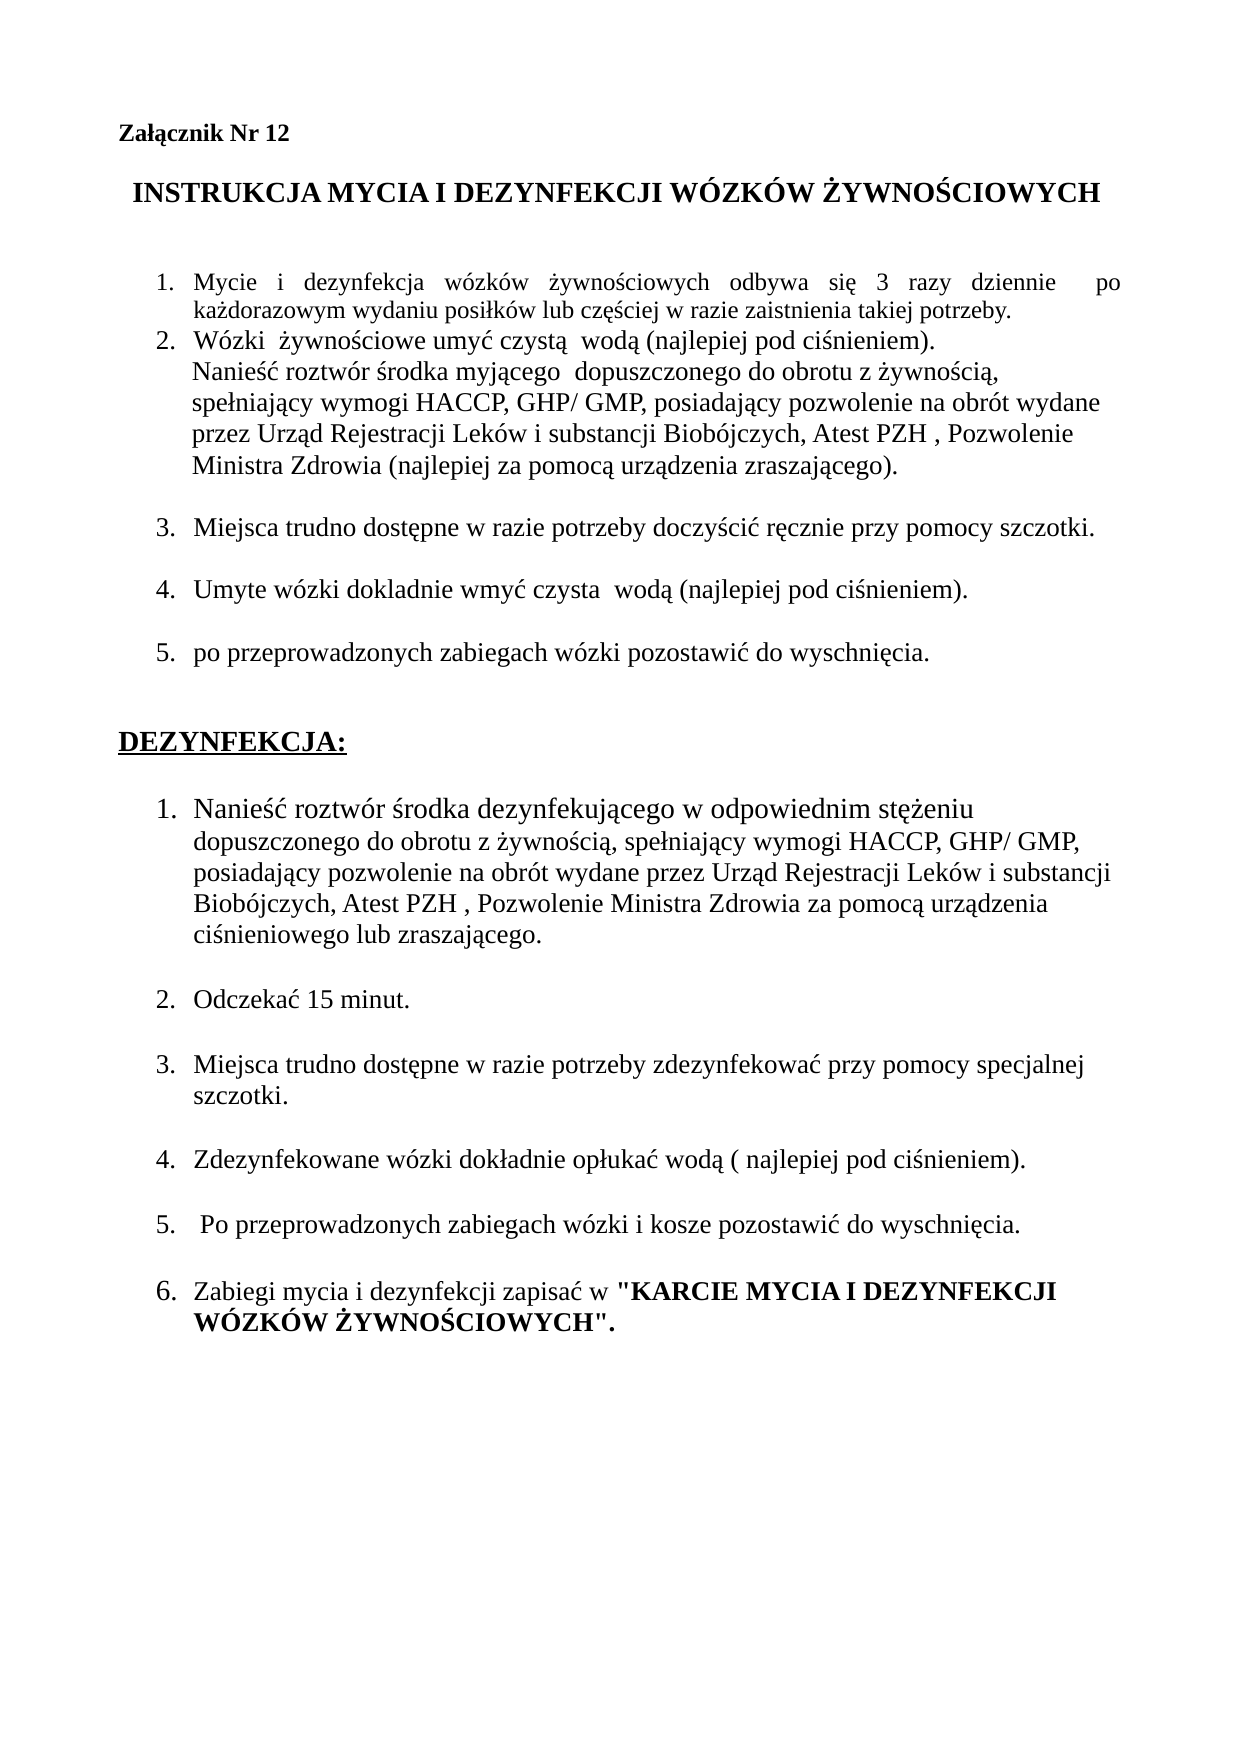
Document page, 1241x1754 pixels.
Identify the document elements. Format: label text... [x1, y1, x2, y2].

list Wózki żywnościowe umyć czystą wodą (najlepiej pod ciśnieniem). [156, 324, 1122, 355]
text DEZYNFEKCJA: [118, 724, 1122, 758]
list Umyte wózki dokladnie wmyć czysta wodą (najlepiej pod ciśnieniem). [156, 573, 1122, 604]
text Nanieść roztwór środka myjącego dopuszczonego do obrotu z żywnością, spełniający wymogi HACCP, GHP/ GMP, posiadający pozwolenie na obrót wydane przez Urząd Rejestracji Leków i substancji Biobójczych, Atest PZH , Pozwolenie Ministra Zdrowia (najlepiej za pomocą urządzenia zraszającego). [118, 355, 1122, 480]
list Odczekać 15 minut. [156, 983, 1122, 1014]
list Mycie i dezynfekcja wózków żywnościowych odbywa się 3 razy dziennie po każdorazowym wydaniu posiłków lub częściej w razie zaistnienia takiej potrzeby. [156, 267, 1122, 324]
text INSTRUKCJA MYCIA I DEZYNFEKCJI WÓZKÓW ŻYWNOŚCIOWYCH [118, 176, 1122, 209]
list Nanieść roztwór środka dezynfekującego w odpowiednim stężeniu dopuszczonego do obrotu z żywnością, spełniający wymogi HACCP, GHP/ GMP, posiadający pozwolenie na obrót wydane przez Urząd Rejestracji Leków i substancji Biobójczych, Atest PZH , Pozwolenie Ministra Zdrowia za pomocą urządzenia ciśnieniowego lub zraszającego. [156, 791, 1122, 949]
list Zabiegi mycia i dezynfekcji zapisać w "KARCIE MYCIA I DEZYNFEKCJI WÓZKÓW ŻYWNOŚCIOWYCH". [156, 1273, 1122, 1338]
list Miejsca trudno dostępne w razie potrzeby doczyścić ręcznie przy pomocy szczotki. [156, 511, 1122, 542]
text Załącznik Nr 12 [118, 118, 1122, 147]
list Miejsca trudno dostępne w razie potrzeby zdezynfekować przy pomocy specjalnej szczotki. [156, 1048, 1122, 1110]
list Po przeprowadzonych zabiegach wózki i kosze pozostawić do wyschnięcia. [156, 1208, 1122, 1239]
list po przeprowadzonych zabiegach wózki pozostawić do wyschnięcia. [156, 636, 1122, 667]
list Zdezynfekowane wózki dokładnie opłukać wodą ( najlepiej pod ciśnieniem). [156, 1143, 1122, 1175]
